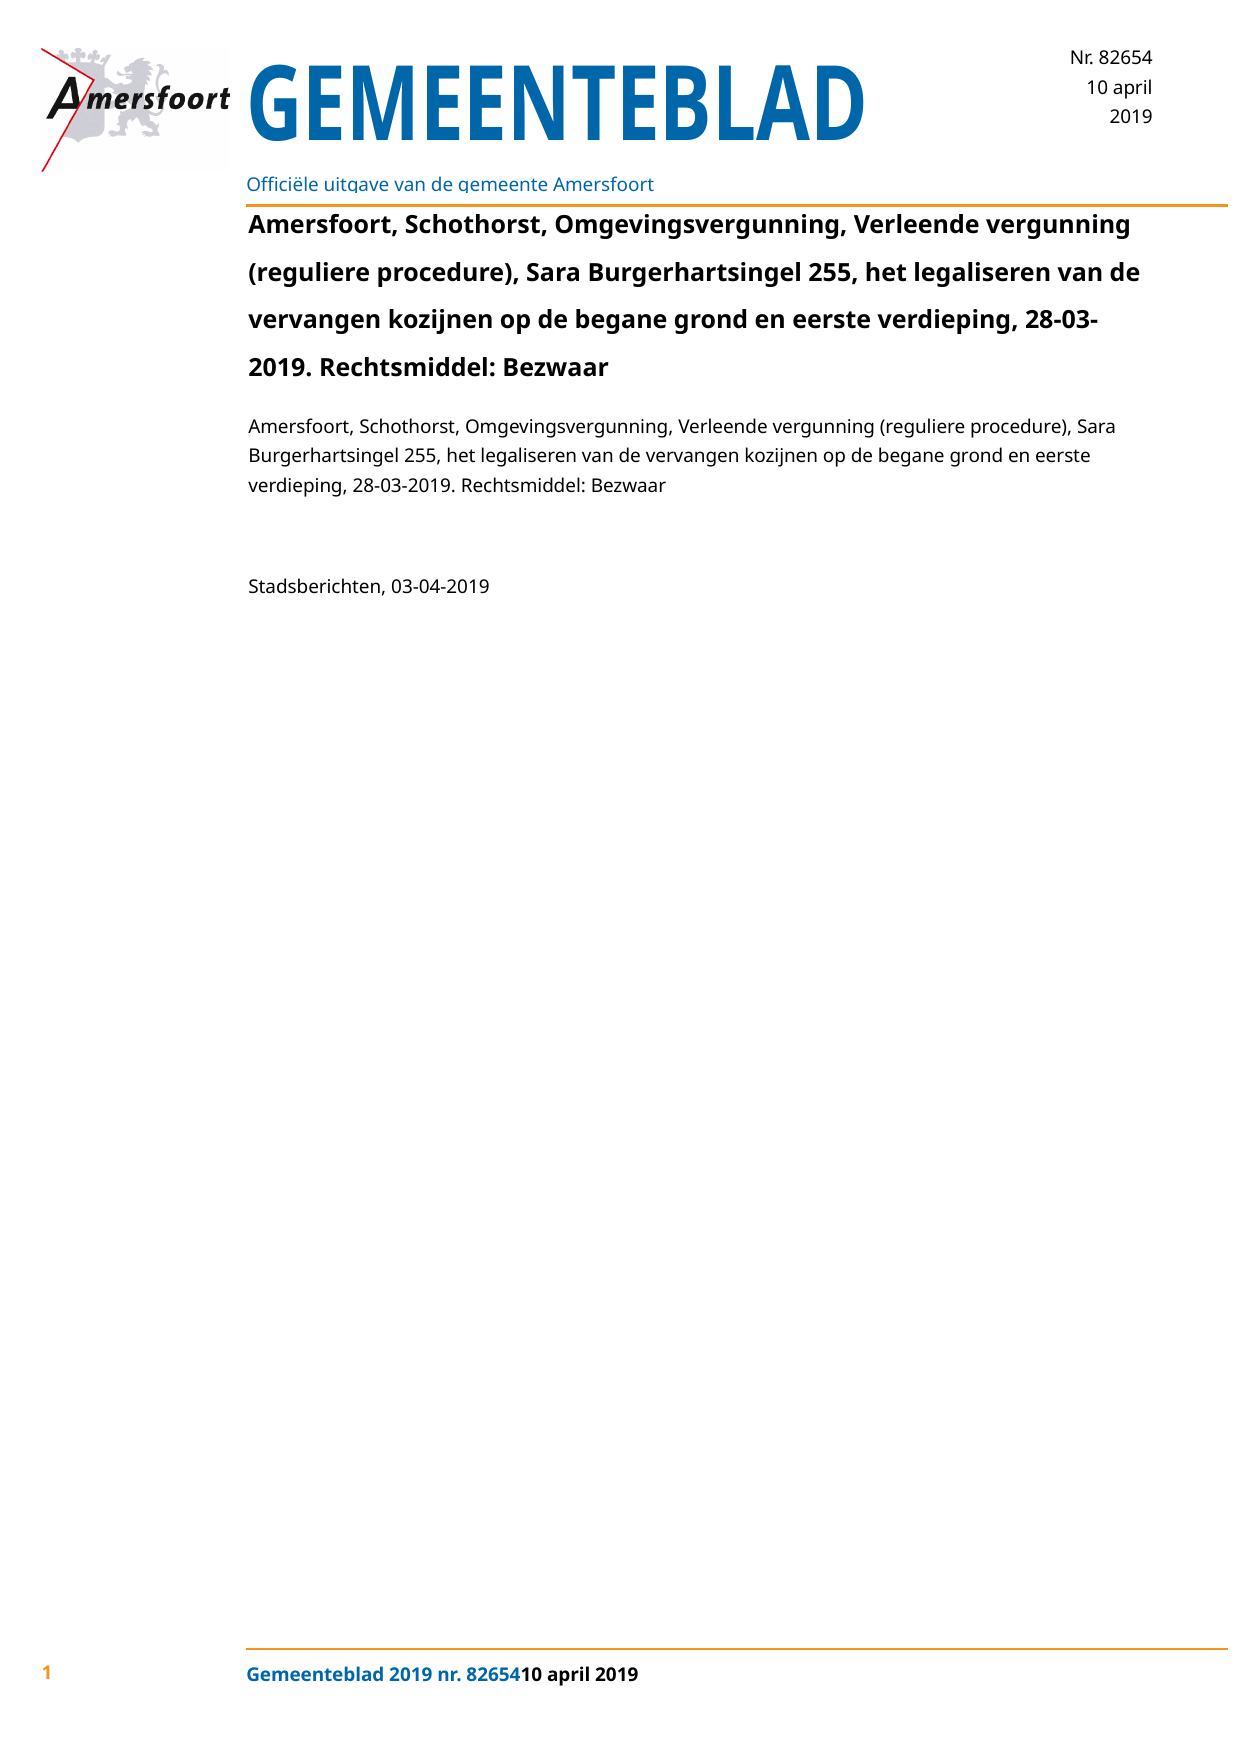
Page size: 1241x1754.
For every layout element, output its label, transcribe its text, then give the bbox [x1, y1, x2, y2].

picture [41, 47, 231, 172]
text Stadsberichten, 03-04-2019 [248, 573, 1152, 599]
text Amersfoort, Schothorst, Omgevingsvergunning, Verleende vergunning (reguliere procedure), Sara Burgerhartsingel 255, het legaliseren van de vervangen kozijnen op de begane grond en eerste verdieping, 28-03-2019. Rechtsmiddel: Bezwaar [248, 413, 1152, 498]
text Amersfoort, Schothorst, Omgevingsvergunning, Verleende vergunning (reguliere procedure), Sara Burgerhartsingel 255, het legaliseren van de vervangen kozijnen op de begane grond en eerste verdieping, 28-03-2019. Rechtsmiddel: Bezwaar [248, 207, 1152, 384]
